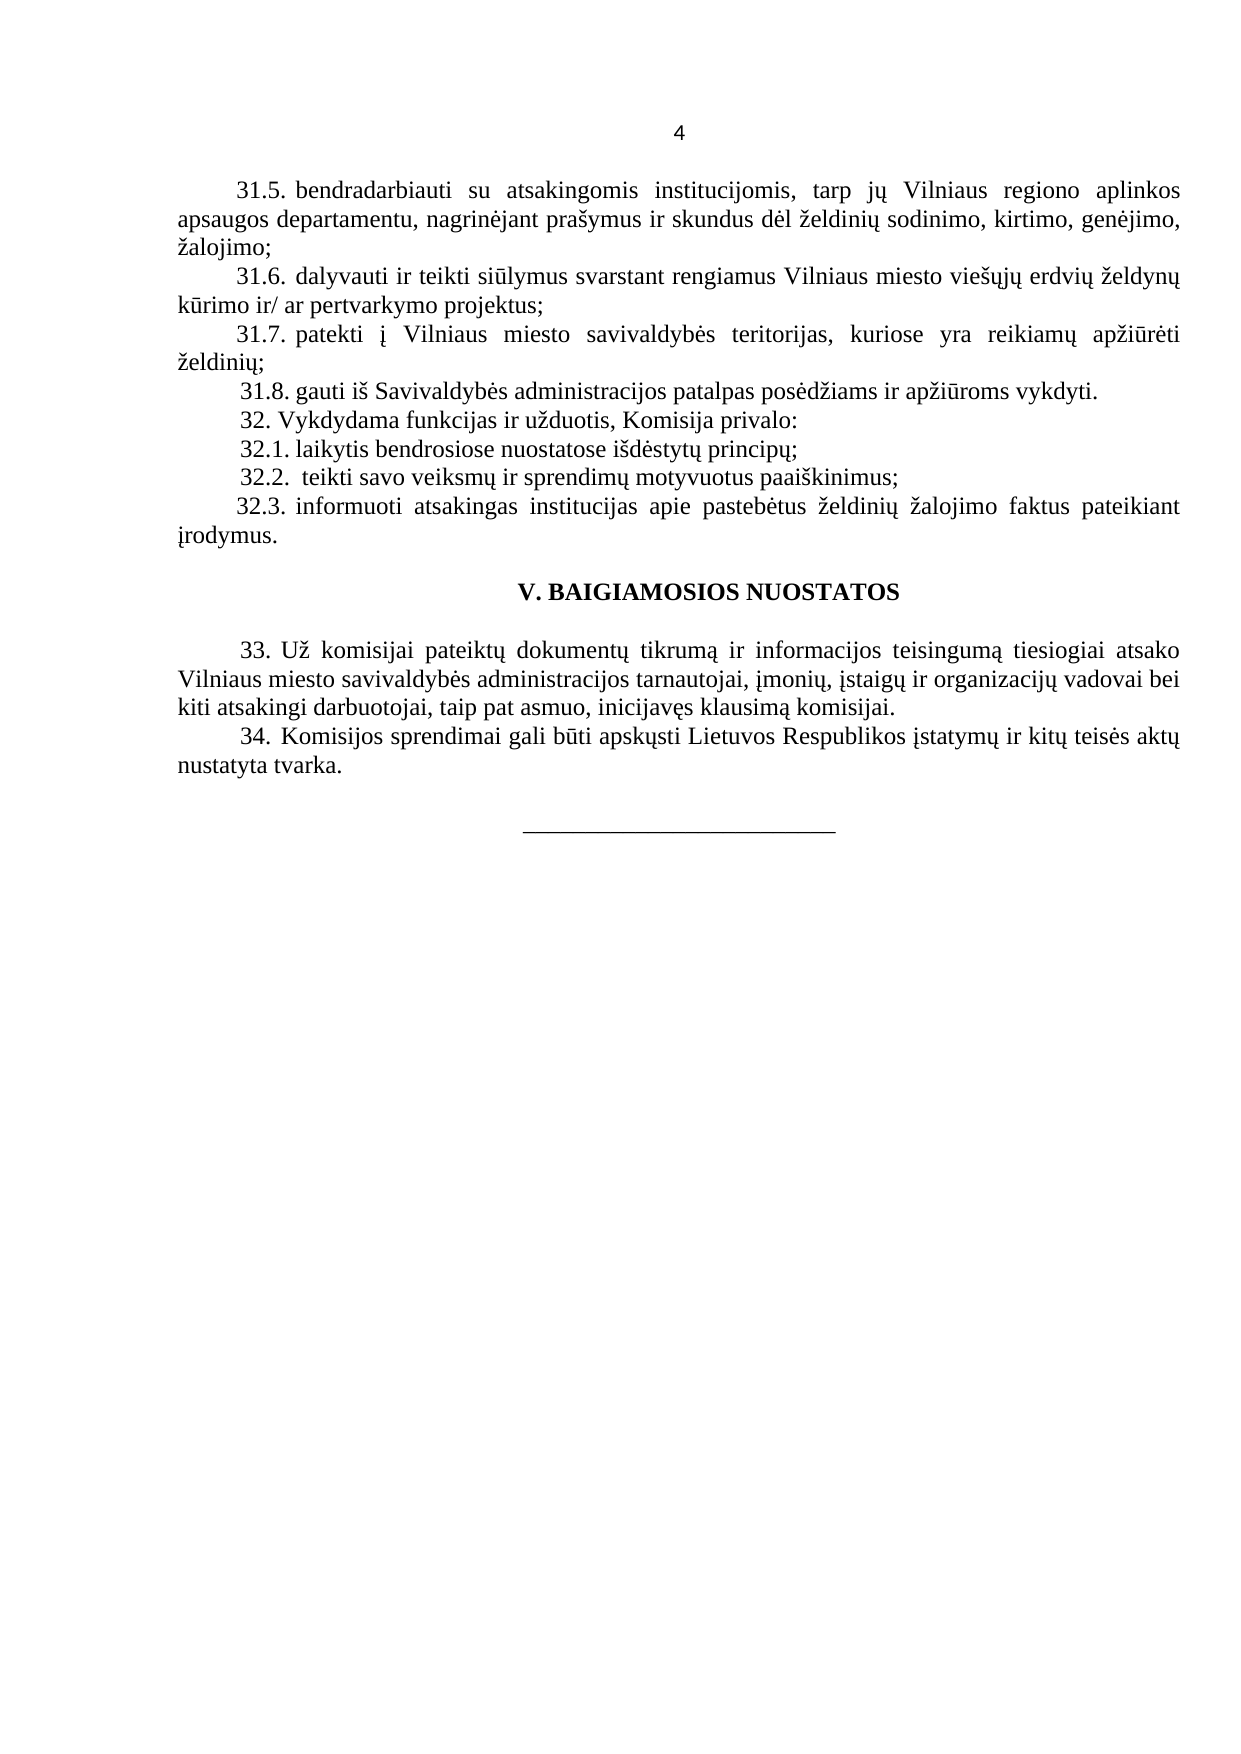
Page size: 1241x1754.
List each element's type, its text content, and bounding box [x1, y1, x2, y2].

text 33. Už komisijai pateiktų dokumentų tikrumą ir informacijos teisingumą tiesiogiai atsako Vilniaus miesto savivaldybės administracijos tarnautojai, įmonių, įstaigų ir organizacijų vadovai bei kiti atsakingi darbuotojai, taip pat asmuo, inicijavęs klausimą komisijai. [177, 635, 1181, 721]
text 31.5. bendradarbiauti su atsakingomis institucijomis, tarp jų Vilniaus regiono aplinkos apsaugos departamentu, nagrinėjant prašymus ir skundus dėl želdinių sodinimo, kirtimo, genėjimo, žalojimo; [177, 175, 1181, 261]
text V. BAIGIAMOSIOS NUOSTATOS [236, 577, 1181, 606]
text 34. Komisijos sprendimai gali būti apskųsti Lietuvos Respublikos įstatymų ir kitų teisės aktų nustatyta tvarka. [177, 721, 1181, 779]
text 32. Vykdydama funkcijas ir užduotis, Komisija privalo: [240, 405, 1181, 434]
text 32.2. teikti savo veiksmų ir sprendimų motyvuotus paaiškinimus; [240, 462, 1181, 491]
text 31.7. patekti į Vilniaus miesto savivaldybės teritorijas, kuriose yra reikiamų apžiūrėti želdinių; [177, 319, 1181, 376]
text 31.8. gauti iš Savivaldybės administracijos patalpas posėdžiams ir apžiūroms vykdyti. [240, 376, 1181, 405]
text _________________________ [177, 807, 1181, 836]
text 32.1. laikytis bendrosiose nuostatose išdėstytų principų; [240, 434, 1181, 462]
text 32.3. informuoti atsakingas institucijas apie pastebėtus želdinių žalojimo faktus pateikiant įrodymus. [177, 491, 1181, 549]
text 31.6. dalyvauti ir teikti siūlymus svarstant rengiamus Vilniaus miesto viešųjų erdvių želdynų kūrimo ir/ ar pertvarkymo projektus; [177, 261, 1181, 319]
